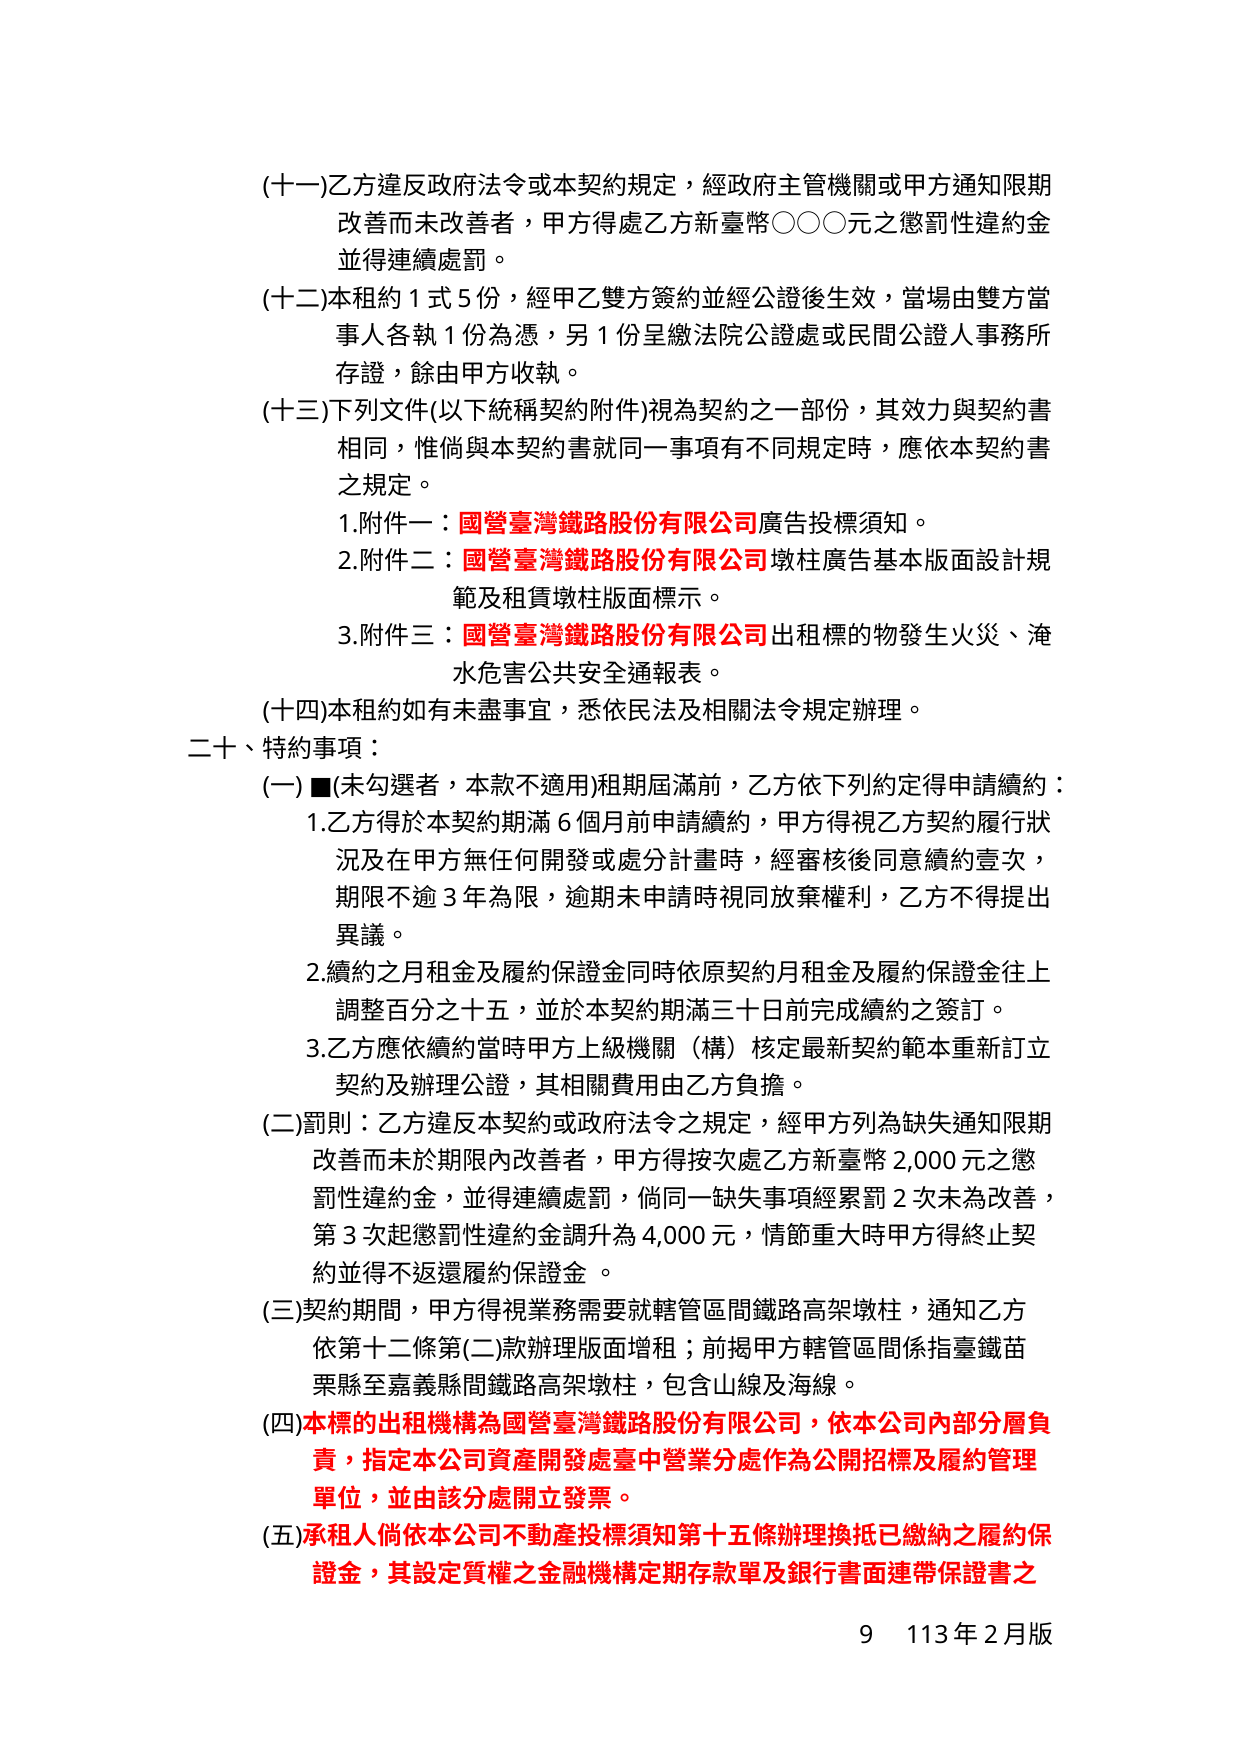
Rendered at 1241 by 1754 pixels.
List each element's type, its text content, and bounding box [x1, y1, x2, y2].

text 2.附件二：國營臺灣鐵路股份有限公司墩柱廣告基本版面設計規範及租賃墩柱版面標示。 [337, 539, 1053, 614]
text (十三)下列文件(以下統稱契約附件)視為契約之一部份，其效力與契約書相同，惟倘與本契約書就同一事項有不同規定時，應依本契約書之規定。 [262, 389, 1053, 502]
text (十四)本租約如有未盡事宜，悉依民法及相關法令規定辦理。 [262, 689, 1053, 727]
text (四)本標的出租機構為國營臺灣鐵路股份有限公司，依本公司內部分層負責，指定本公司資產開發處臺中營業分處作為公開招標及履約管理單位，並由該分處開立發票。 [262, 1402, 1053, 1514]
text (五)承租人倘依本公司不動產投標須知第十五條辦理換抵已繳納之履約保證金，其設定質權之金融機構定期存款單及銀行書面連帶保證書之 [262, 1514, 1053, 1589]
text (十一)乙方違反政府法令或本契約規定，經政府主管機關或甲方通知限期改善而未改善者，甲方得處乙方新臺幣○○○元之懲罰性違約金，並得連續處罰。 [262, 164, 1053, 277]
text 1.附件一：國營臺灣鐵路股份有限公司廣告投標須知。 [337, 502, 1053, 539]
text (二)罰則：乙方違反本契約或政府法令之規定，經甲方列為缺失通知限期改善而未於期限內改善者，甲方得按次處乙方新臺幣2,000元之懲罰性違約金，並得連續處罰，倘同一缺失事項經累罰2次未為改善，第3次起懲罰性違約金調升為4,000元，情節重大時甲方得終止契約並得不返還履約保證金 。 [262, 1102, 1053, 1289]
text 1.乙方得於本契約期滿6個月前申請續約，甲方得視乙方契約履行狀況及在甲方無任何開發或處分計畫時，經審核後同意續約壹次，期限不逾3年為限，逾期未申請時視同放棄權利，乙方不得提出異議。 [306, 802, 1053, 952]
text 二十、特約事項： [187, 727, 1053, 764]
text 2.續約之月租金及履約保證金同時依原契約月租金及履約保證金往上調整百分之十五，並於本契約期滿三十日前完成續約之簽訂。 [306, 952, 1053, 1027]
text (十二)本租約1式5份，經甲乙雙方簽約並經公證後生效，當場由雙方當事人各執1份為憑，另1份呈繳法院公證處或民間公證人事務所存證，餘由甲方收執。 [262, 277, 1053, 389]
text (一) ■(未勾選者，本款不適用)租期屆滿前，乙方依下列約定得申請續約： [262, 764, 1053, 802]
text 3.乙方應依續約當時甲方上級機關（構）核定最新契約範本重新訂立契約及辦理公證，其相關費用由乙方負擔。 [306, 1027, 1053, 1102]
text (三)契約期間，甲方得視業務需要就轄管區間鐵路高架墩柱，通知乙方 依第十二條第(二)款辦理版面增租；前揭甲方轄管區間係指臺鐵苗 栗縣至嘉義縣間鐵路高架墩柱，包含山線及海線。 [262, 1289, 1053, 1402]
text 3.附件三：國營臺灣鐵路股份有限公司出租標的物發生火災、淹水危害公共安全通報表。 [337, 614, 1053, 689]
